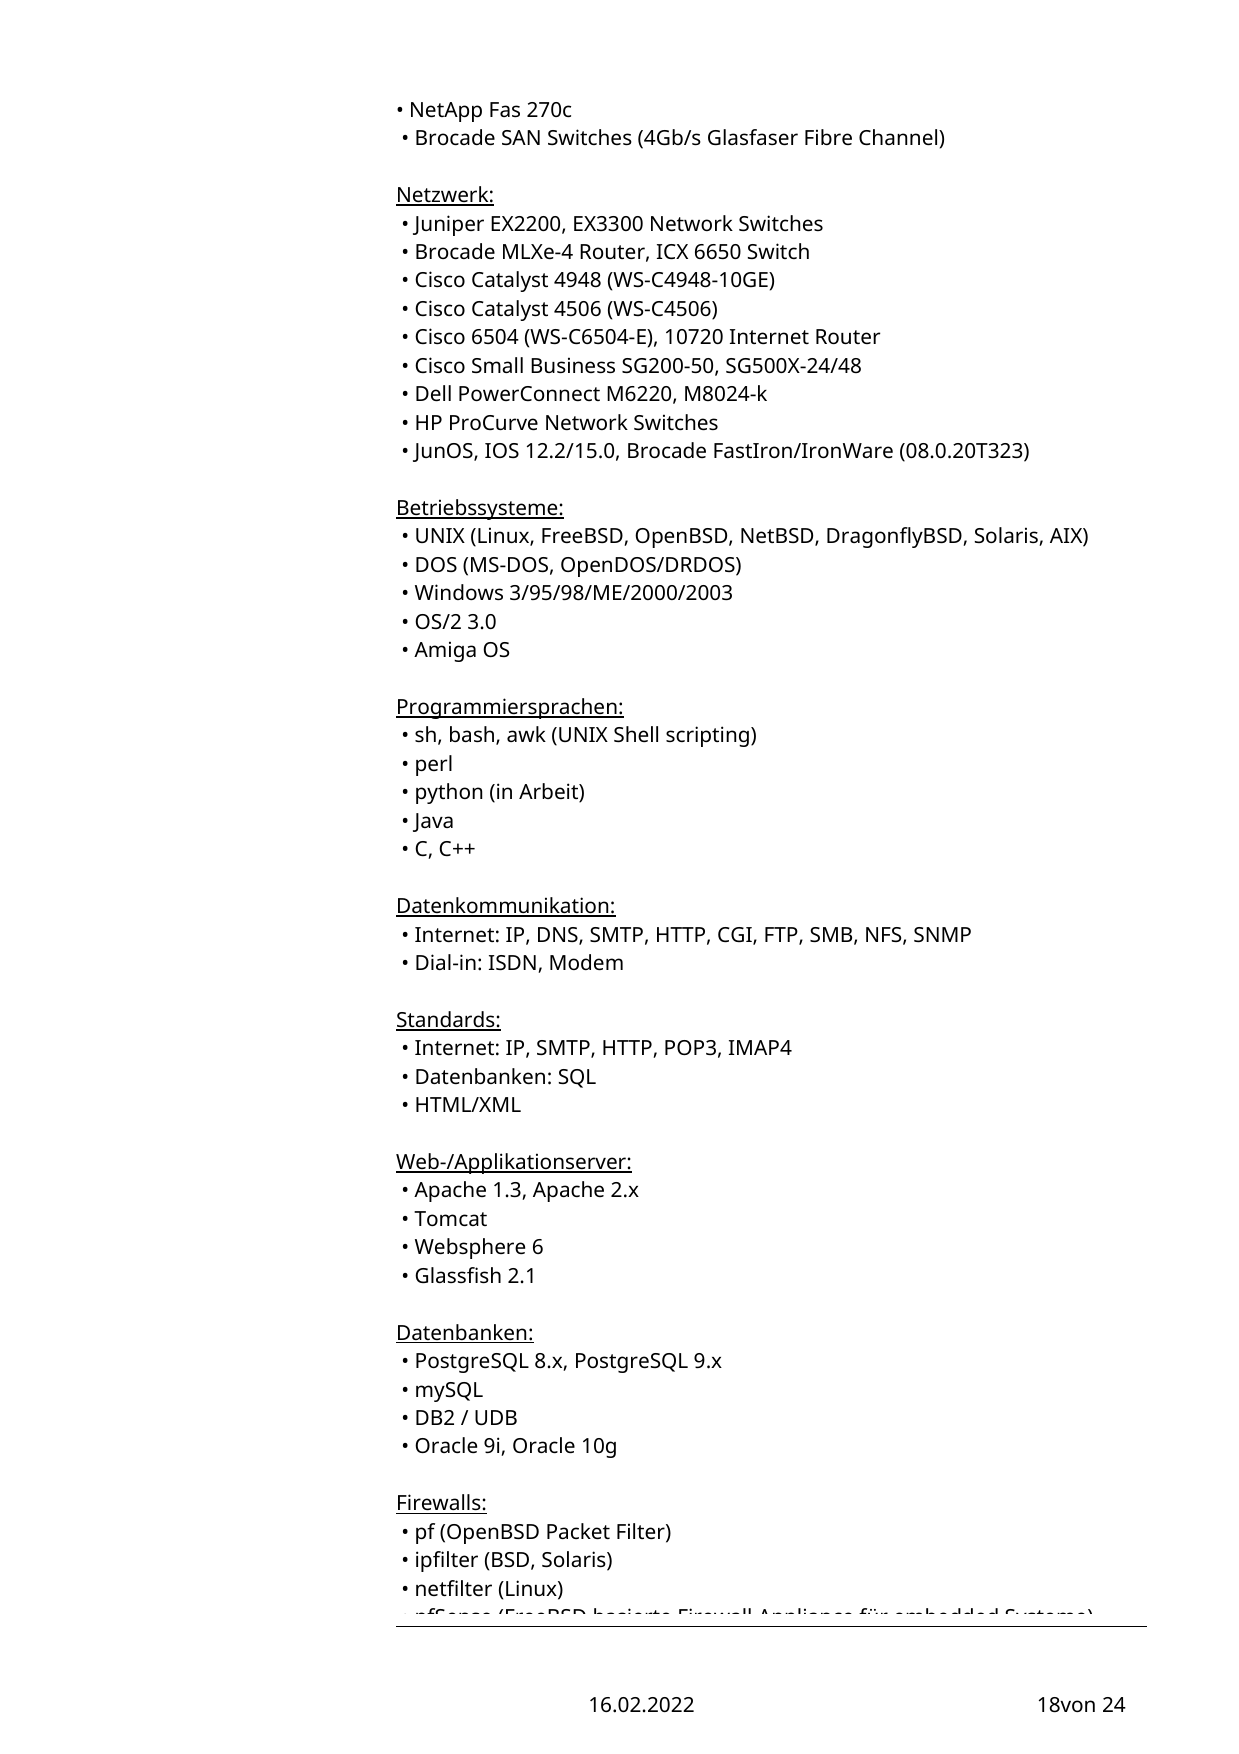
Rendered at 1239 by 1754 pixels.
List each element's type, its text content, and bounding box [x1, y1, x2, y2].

table_header [1147, 0, 1156, 82]
table_header von 24 [1060, 1658, 1155, 1719]
table_header 16.02.2022 [568, 1658, 714, 1719]
table_cell [83, 1626, 396, 1648]
table_cell • NetApp Fas 270c • Brocade SAN Switches (4Gb/s Glasfaser Fibre Channel) Netzwerk: • Juniper EX2200, EX3300 Network Switches • Brocade MLXe-4 Router, ICX 6650 Switch • Cisco Catalyst 4948 (WS-C4948-10GE) • Cisco Catalyst 4506 (WS-C4506) • Cisco 6504 (WS-C6504-E), 10720 Internet Router • Cisco Small Business SG200-50, SG500X-24/48 • Dell PowerConnect M6220, M8024-k • HP ProCurve Network Switches • JunOS, IOS 12.2/15.0, Brocade FastIron/IronWare (08.0.20T323) Betriebssysteme: • UNIX (Linux, FreeBSD, OpenBSD, NetBSD, DragonflyBSD, Solaris, AIX) • DOS (MS-DOS, OpenDOS/DRDOS) • Windows 3/95/98/ME/2000/2003 • OS/2 3.0 • Amiga OS Programmiersprachen: • sh, bash, awk (UNIX Shell scripting) • perl • python (in Arbeit) • Java • C, C++ Datenkommunikation: • Internet: IP, DNS, SMTP, HTTP, CGI, FTP, SMB, NFS, SNMP • Dial-in: ISDN, Modem Standards: • Internet: IP, SMTP, HTTP, POP3, IMAP4 • Datenbanken: SQL • HTML/XML Web-/Applikationserver: • Apache 1.3, Apache 2.x • Tomcat • Websphere 6 • Glassfish 2.1 Datenbanken: • PostgreSQL 8.x, PostgreSQL 9.x • mySQL • DB2 / UDB • Oracle 9i, Oracle 10g Firewalls: • pf (OpenBSD Packet Filter) • ipfilter (BSD, Solaris) • netfilter (Linux) • pfSense (FreeBSD basierte Firewall Appliance für embedded Systeme) • Checkpoint Firewall One Proxy/Sicherheit: • squid 2.x, squid 3.x (auch als reverse Proxy / Accelerator) [396, 83, 1147, 1626]
table_cell [1156, 1658, 1239, 1719]
table_cell [0, 1649, 83, 1657]
table_header [566, 0, 1147, 82]
table_cell [0, 83, 83, 1626]
table_header [83, 0, 396, 82]
table_cell [83, 83, 396, 1626]
table_cell [1147, 83, 1156, 1626]
table_header 18 [957, 1658, 1060, 1719]
table_cell [1156, 83, 1239, 1626]
table_cell [1156, 1649, 1239, 1657]
table_header [396, 0, 566, 82]
table_header [0, 0, 83, 82]
table_cell [566, 1627, 1147, 1648]
table_cell [396, 1649, 566, 1657]
table_cell [1147, 1626, 1156, 1648]
table_cell [1156, 1626, 1239, 1648]
table_cell [1147, 1649, 1156, 1657]
table_header [714, 1658, 957, 1719]
table_cell [396, 1627, 566, 1648]
table_cell [83, 1649, 396, 1657]
table_cell [83, 1658, 396, 1719]
table_cell [0, 1626, 83, 1648]
table_cell [0, 1658, 83, 1719]
table_cell [566, 1649, 1147, 1657]
table_cell [396, 1658, 566, 1719]
table_header [1156, 0, 1239, 82]
